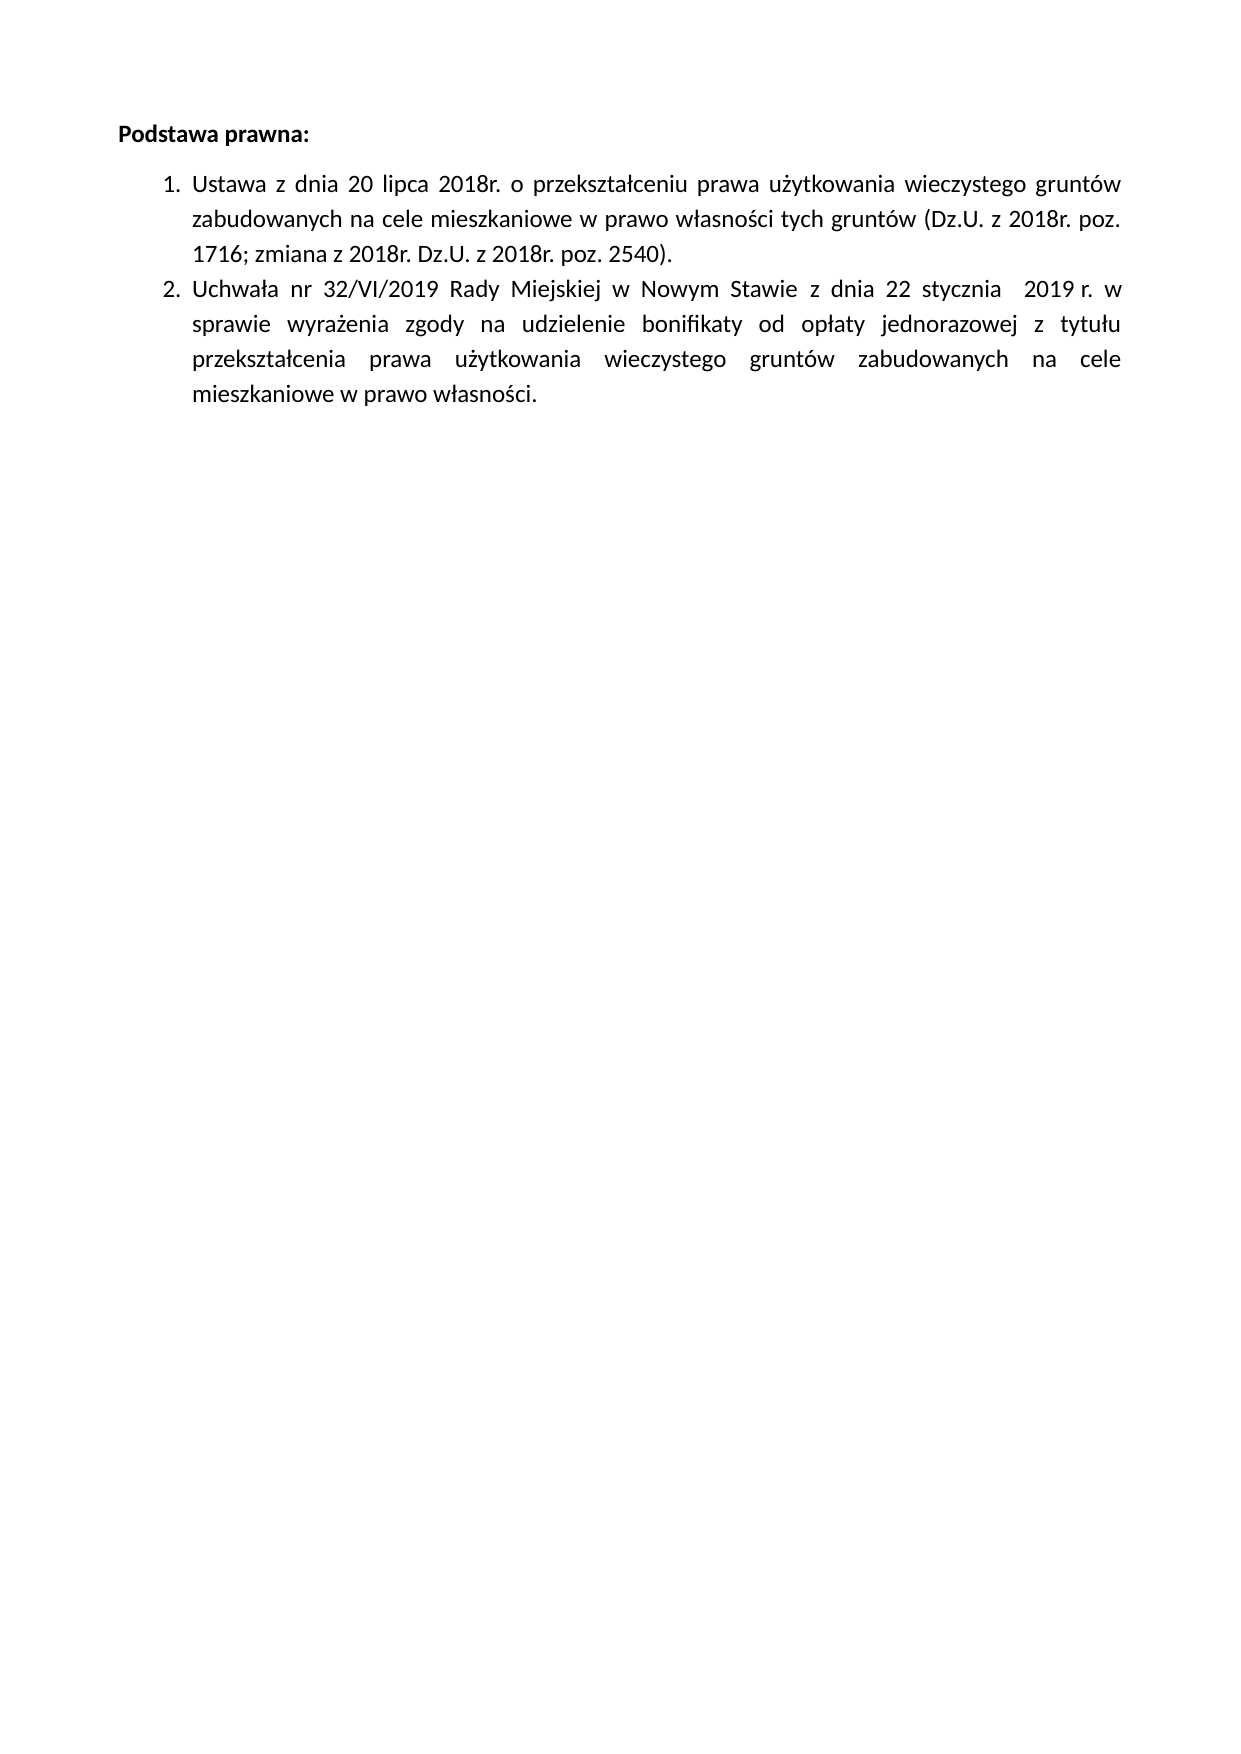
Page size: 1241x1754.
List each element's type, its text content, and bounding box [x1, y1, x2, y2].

list Ustawa z dnia 20 lipca 2018r. o przekształceniu prawa użytkowania wieczystego gruntów zabudowanych na cele mieszkaniowe w prawo własności tych gruntów (Dz.U. z 2018r. poz. 1716; zmiana z 2018r. Dz.U. z 2018r. poz. 2540). [162, 168, 1122, 268]
text Podstawa prawna: [118, 118, 1122, 149]
list Uchwała nr 32/VI/2019 Rady Miejskiej w Nowym Stawie z dnia 22 stycznia 2019 r. w sprawie wyrażenia zgody na udzielenie bonifikaty od opłaty jednorazowej z tytułu przekształcenia prawa użytkowania wieczystego gruntów zabudowanych na cele mieszkaniowe w prawo własności. [162, 273, 1122, 408]
